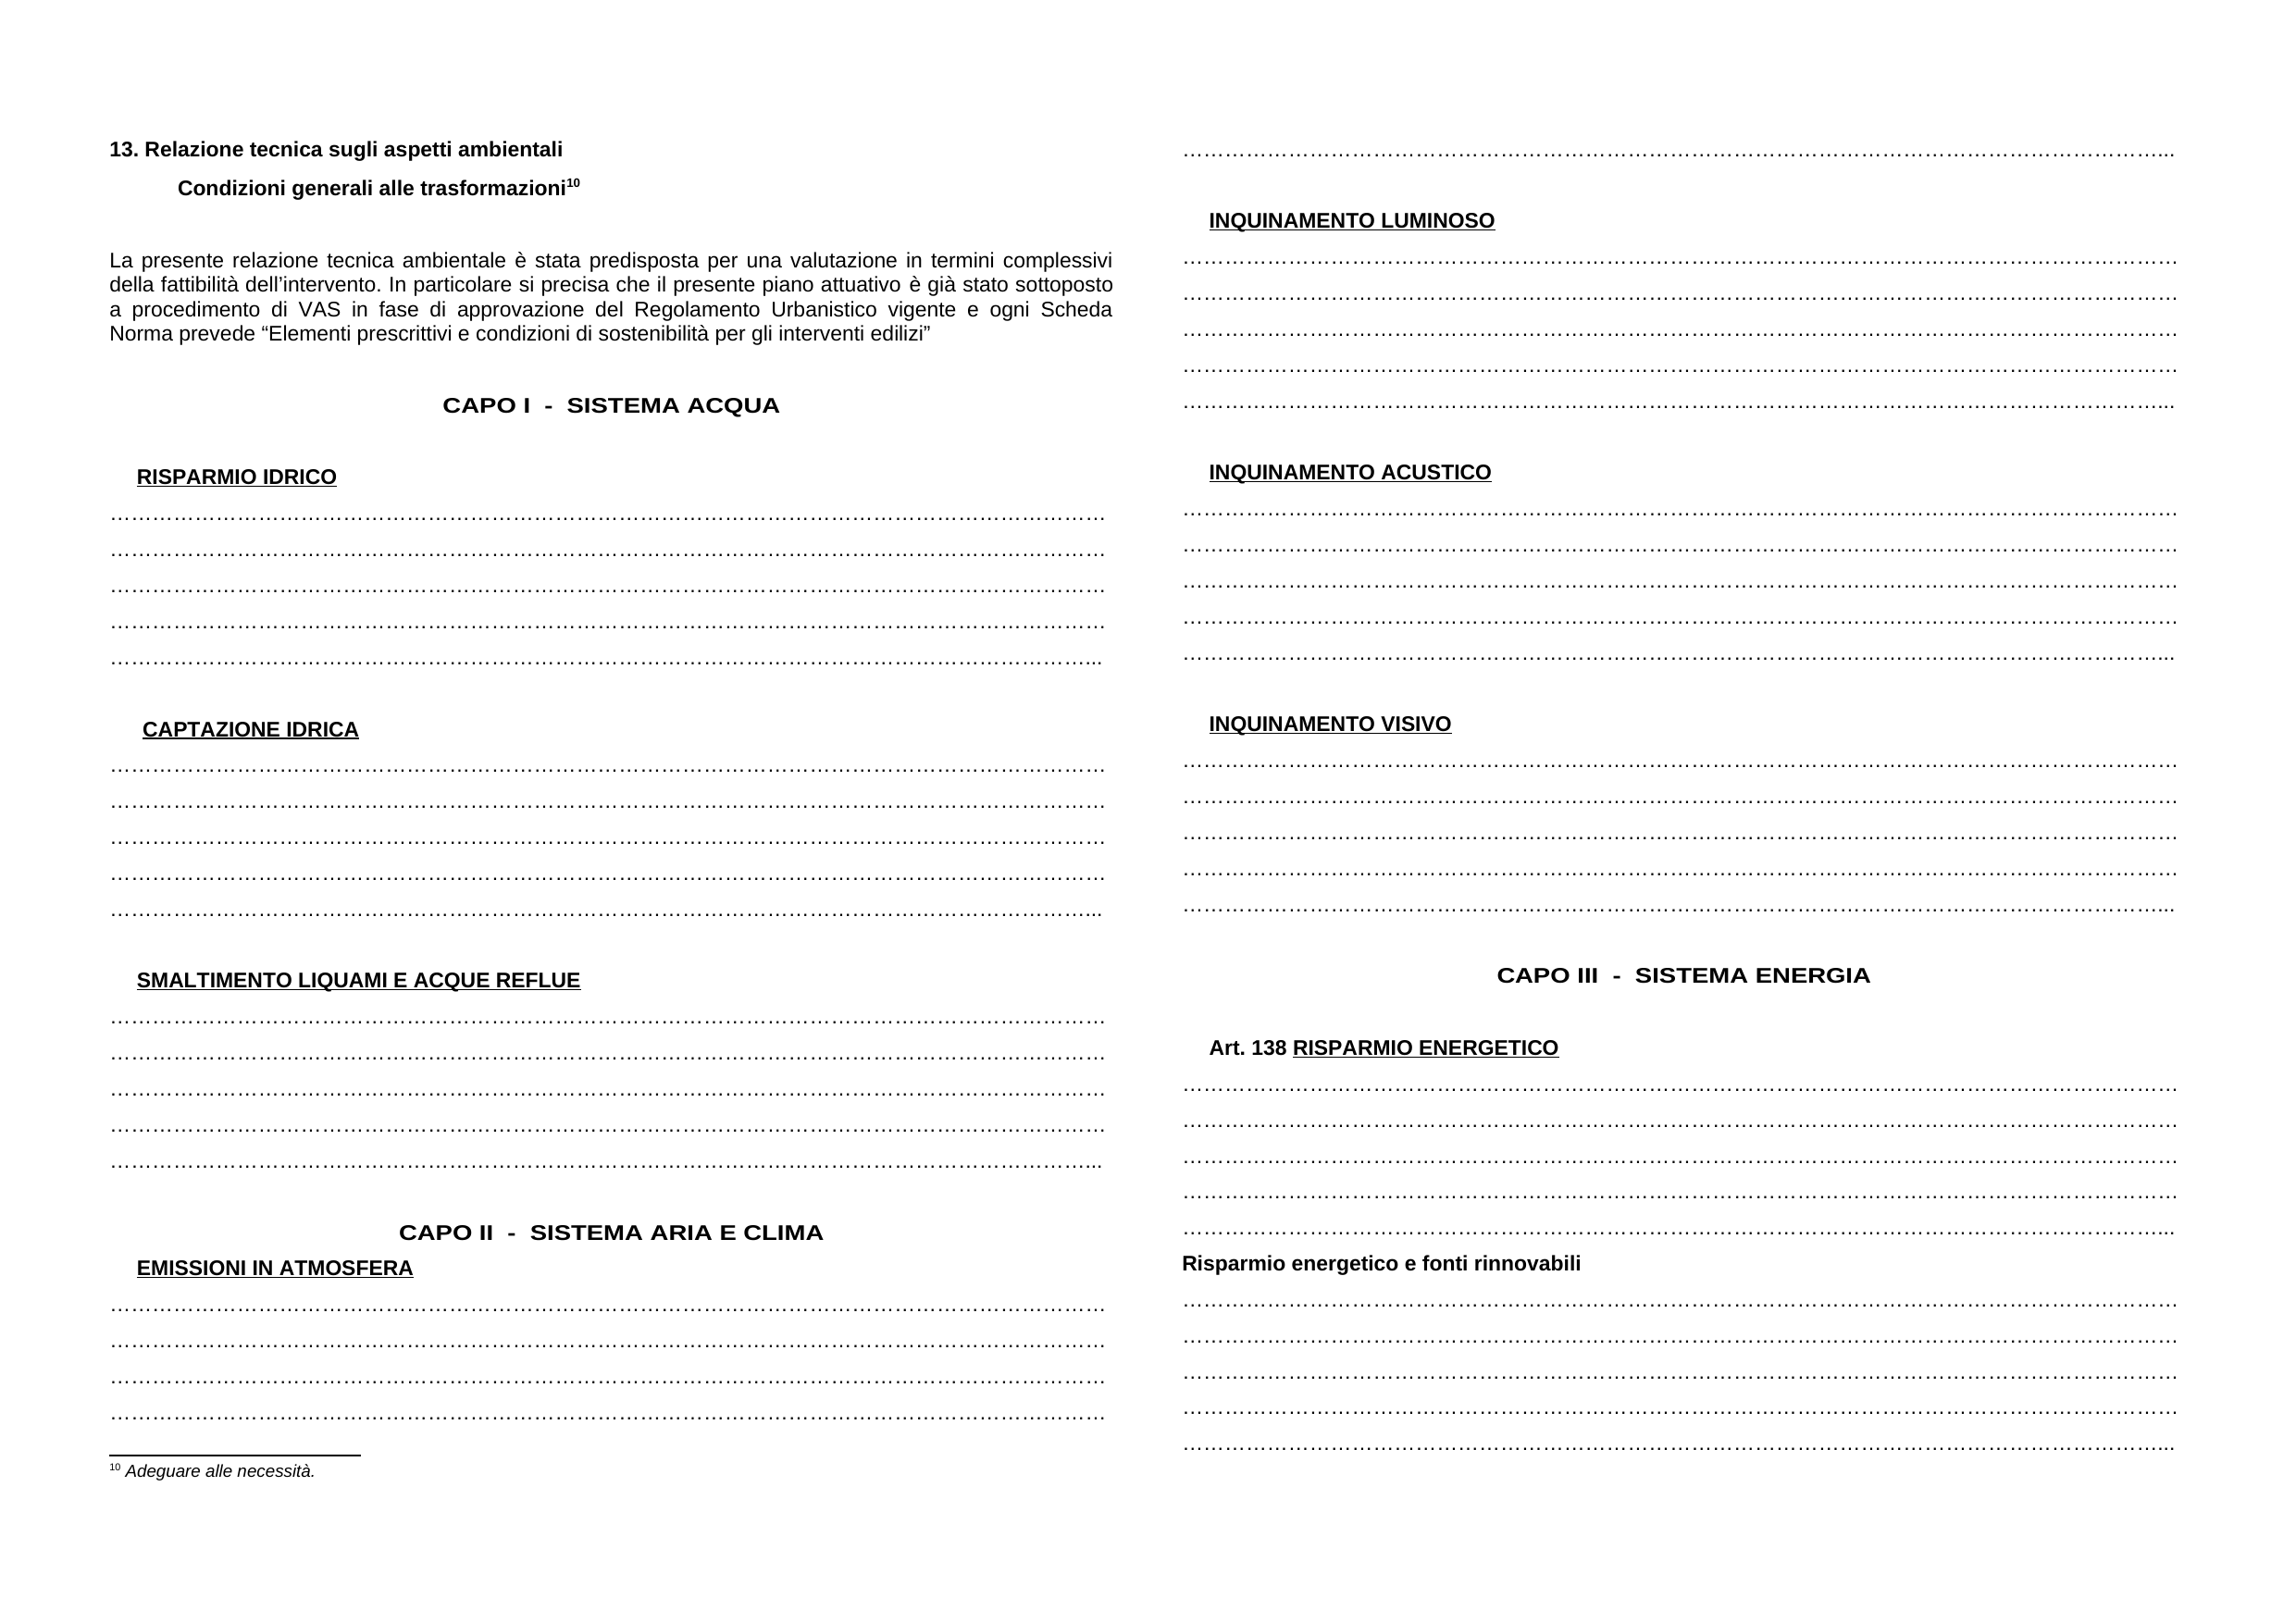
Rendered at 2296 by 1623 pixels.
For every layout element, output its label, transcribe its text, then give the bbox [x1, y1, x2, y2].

text …………………………………………………………………………………………………………………………… [109, 1076, 1113, 1100]
text …………………………………………………………………………………………………………………………… [1182, 496, 2186, 520]
text …………………………………………………………………………………………………………………………… [1182, 280, 2186, 304]
text …………………………………………………………………………………………………………………………… [1182, 1179, 2186, 1204]
text …………………………………………………………………………………………………………………………… [1182, 568, 2186, 592]
text Smaltimento liquami e acque reflue [109, 968, 1113, 993]
text …………………………………………………………………………………………………………………………… [1182, 1108, 2186, 1132]
text …………………………………………………………………………………………………………………………… [109, 609, 1113, 633]
text Inquinamento visivo [1182, 712, 2186, 737]
text …………………………………………………………………………………………………………………………… [1182, 244, 2186, 269]
text CAPO II - SISTEMA ARIA E CLIMA [109, 1220, 1113, 1245]
text …………………………………………………………………………………………………………………………... [1182, 1431, 2186, 1456]
text Captazione idrica [109, 716, 1113, 741]
text Inquinamento luminoso [1182, 208, 2186, 233]
text …………………………………………………………………………………………………………………………… [109, 861, 1113, 885]
text Emissioni in atmosfera [109, 1256, 1113, 1281]
text Adeguare alle necessità. [109, 1461, 1113, 1481]
text …………………………………………………………………………………………………………………………… [1182, 1287, 2186, 1311]
text …………………………………………………………………………………………………………………………… [109, 1292, 1113, 1316]
text …………………………………………………………………………………………………………………………… [109, 1328, 1113, 1352]
text …………………………………………………………………………………………………………………………… [1182, 353, 2186, 377]
text …………………………………………………………………………………………………………………………… [109, 1004, 1113, 1029]
text Inquinamento acustico [1182, 460, 2186, 485]
text …………………………………………………………………………………………………………………………... [1182, 137, 2186, 161]
text …………………………………………………………………………………………………………………………… [1182, 1394, 2186, 1419]
text …………………………………………………………………………………………………………………………… [1182, 748, 2186, 772]
text …………………………………………………………………………………………………………………………… [109, 788, 1113, 812]
text …………………………………………………………………………………………………………………………… [109, 1040, 1113, 1065]
text CAPO I - SISTEMA ACQUA [109, 393, 1113, 417]
text …………………………………………………………………………………………………………………………… [1182, 532, 2186, 556]
text …………………………………………………………………………………………………………………………… [1182, 1359, 2186, 1383]
text …………………………………………………………………………………………………………………………... [1182, 891, 2186, 916]
subtitle 13. Relazione tecnica sugli aspetti ambientali [109, 137, 1113, 161]
text …………………………………………………………………………………………………………………………… [109, 1364, 1113, 1388]
text …………………………………………………………………………………………………………………………… [109, 537, 1113, 562]
text …………………………………………………………………………………………………………………………… [109, 1400, 1113, 1424]
text …………………………………………………………………………………………………………………………… [1182, 316, 2186, 341]
text CAPO III - SISTEMA ENERGIA [1182, 963, 2186, 988]
text …………………………………………………………………………………………………………………………… [1182, 784, 2186, 808]
text Risparmio idrico [109, 465, 1113, 489]
text …………………………………………………………………………………………………………………………… [109, 752, 1113, 777]
text …………………………………………………………………………………………………………………………… [1182, 856, 2186, 880]
text …………………………………………………………………………………………………………………………… [109, 573, 1113, 597]
text …………………………………………………………………………………………………………………………… [109, 824, 1113, 849]
text …………………………………………………………………………………………………………………………… [1182, 1323, 2186, 1347]
text …………………………………………………………………………………………………………………………... [109, 1148, 1113, 1172]
text …………………………………………………………………………………………………………………………... [109, 645, 1113, 669]
text …………………………………………………………………………………………………………………………... [1182, 388, 2186, 413]
text …………………………………………………………………………………………………………………………… [1182, 1072, 2186, 1096]
text …………………………………………………………………………………………………………………………... [1182, 1215, 2186, 1239]
text …………………………………………………………………………………………………………………………… [1182, 820, 2186, 844]
text …………………………………………………………………………………………………………………………… [109, 501, 1113, 526]
text Risparmio energetico e fonti rinnovabili [1182, 1251, 2186, 1275]
text …………………………………………………………………………………………………………………………... [109, 897, 1113, 921]
text Condizioni generali alle trasformazioni [109, 176, 1113, 201]
text …………………………………………………………………………………………………………………………… [1182, 604, 2186, 628]
text …………………………………………………………………………………………………………………………… [1182, 1144, 2186, 1168]
text La presente relazione tecnica ambientale è stata predisposta per una valutazione in termini complessivi della fattibilità dell’intervento. In particolare si precisa che il presente piano attuativo è già stato sottoposto a procedimento di VAS in fase di approvazione del Regolamento Urbanistico vigente e ogni Scheda Norma prevede “Elementi prescrittivi e condizioni di sostenibilità per gli interventi edilizi” [109, 248, 1113, 345]
text …………………………………………………………………………………………………………………………... [1182, 640, 2186, 664]
text Art. 138 Risparmio energetico [1182, 1035, 2186, 1059]
text …………………………………………………………………………………………………………………………… [109, 1112, 1113, 1136]
